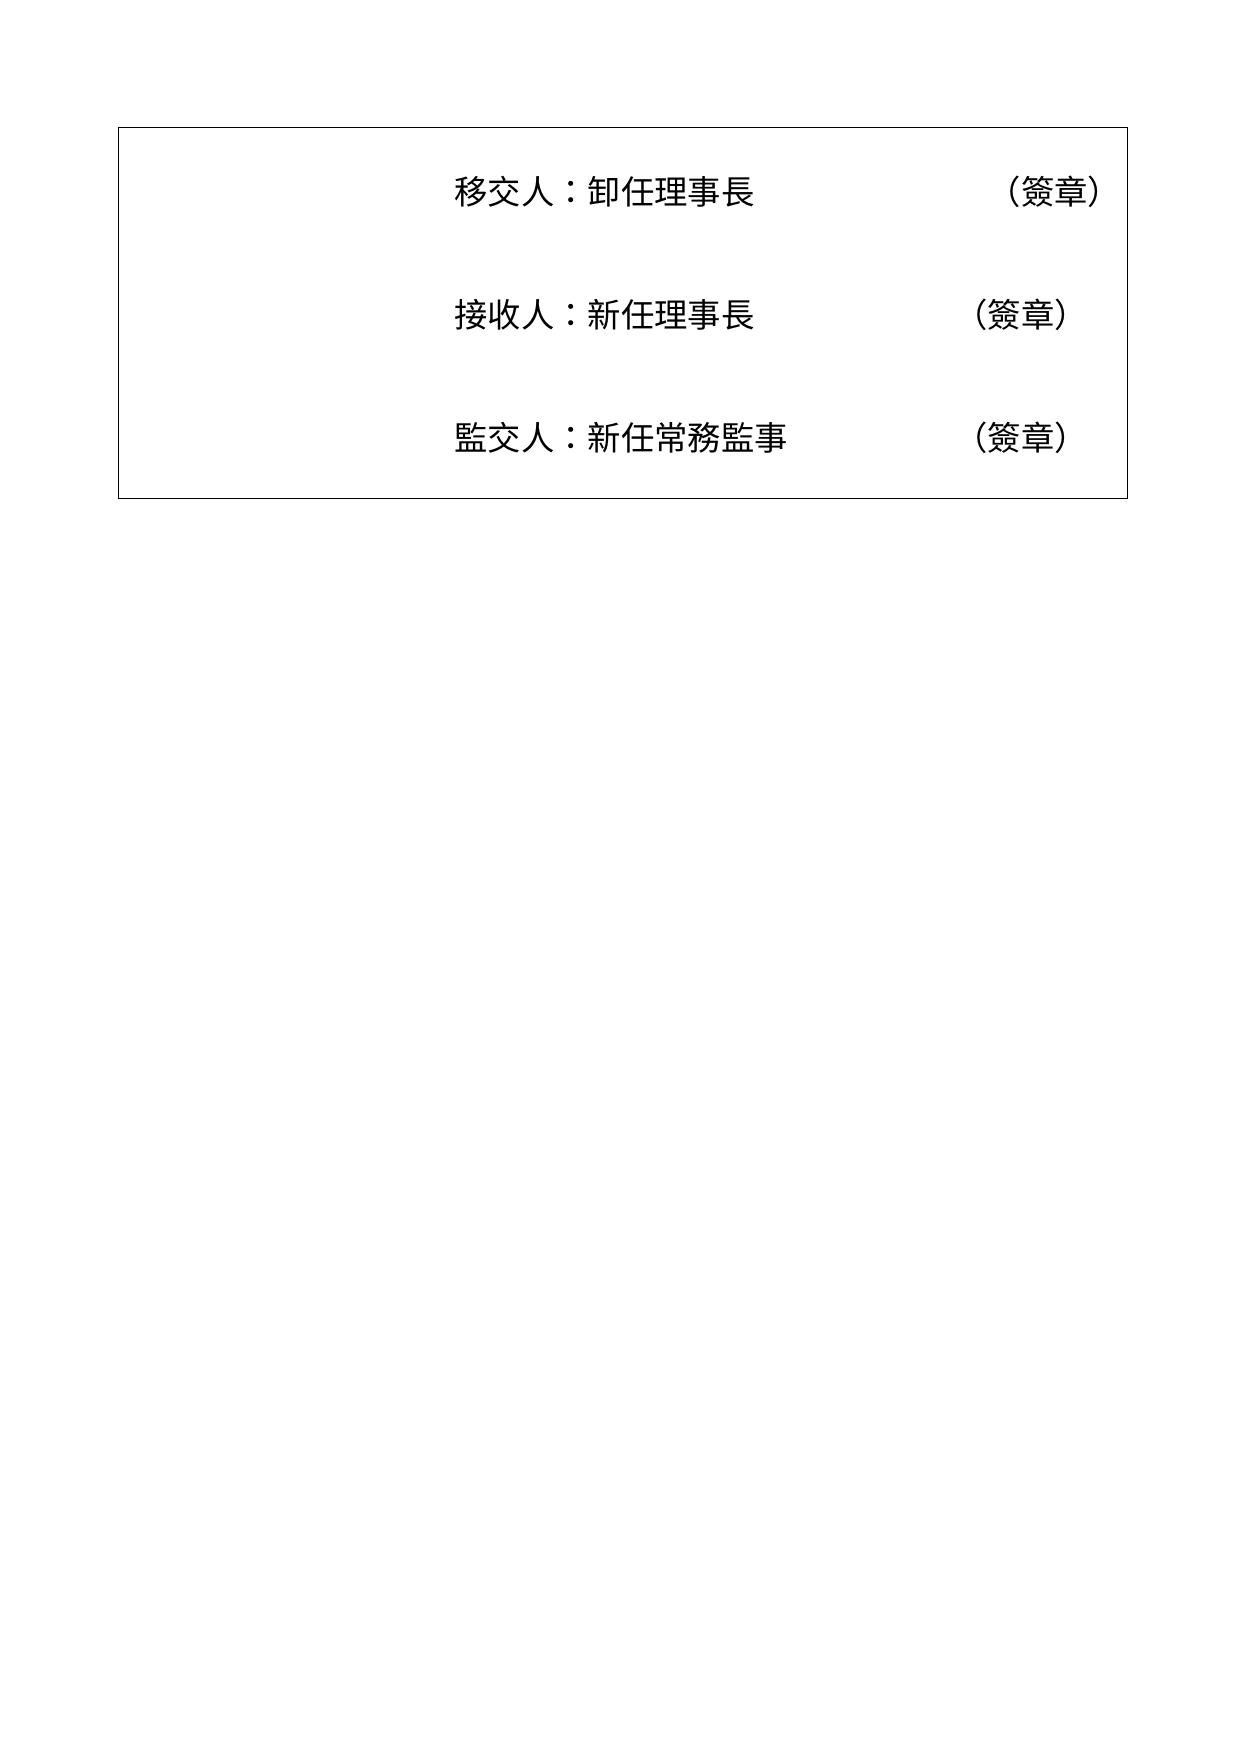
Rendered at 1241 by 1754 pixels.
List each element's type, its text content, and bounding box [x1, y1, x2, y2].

table_cell 移交人：卸任理事長 （簽章） 接收人：新任理事長 （簽章） 監交人：新任常務監事 （簽章） [119, 128, 1127, 498]
